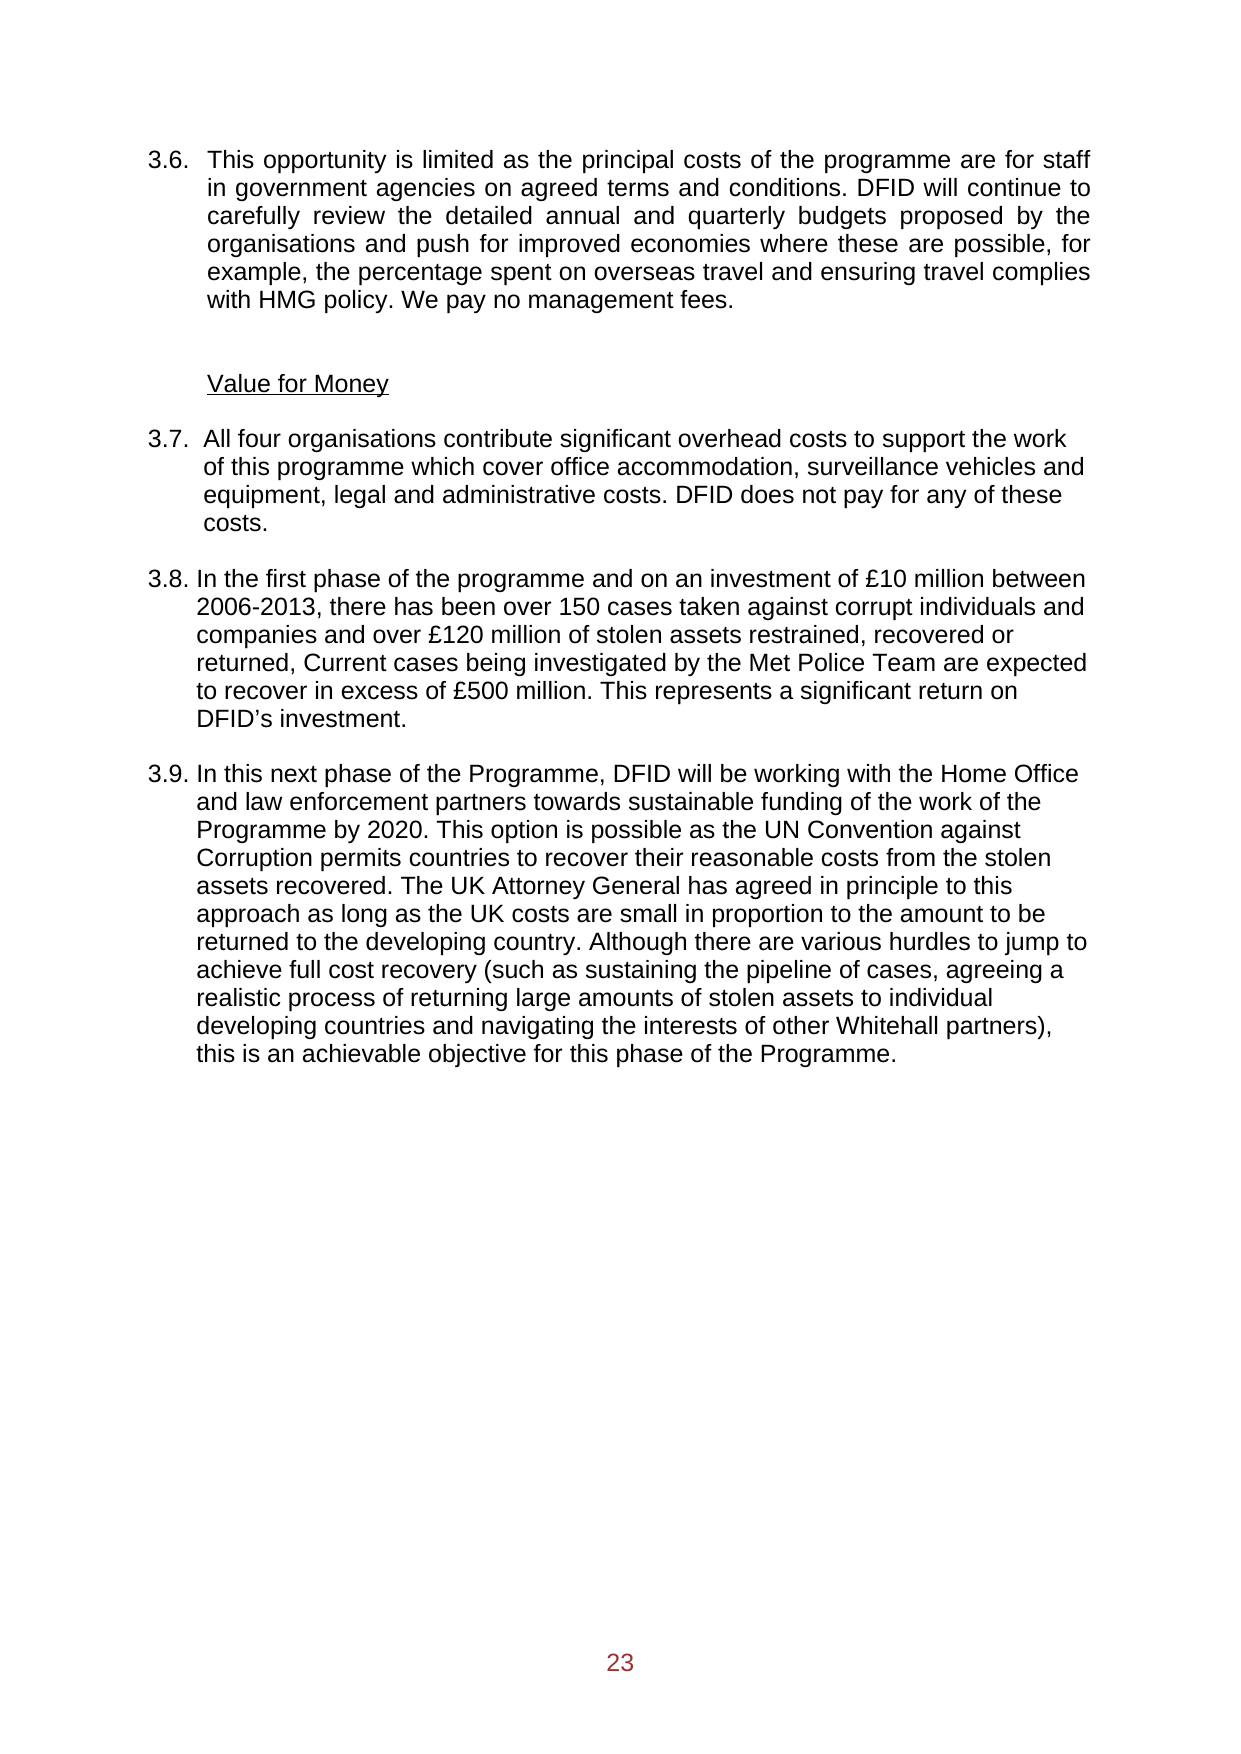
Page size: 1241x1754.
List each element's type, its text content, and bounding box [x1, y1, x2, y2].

text 2006-2013, there has been over 150 cases taken against corrupt individuals and [148, 593, 1092, 621]
text Corruption permits countries to recover their reasonable costs from the stolen [148, 844, 1092, 872]
text of this programme which cover office accommodation, surveillance vehicles and [148, 453, 1092, 481]
text 3.9. In this next phase of the Programme, DFID will be working with the Home Office [148, 760, 1092, 788]
text companies and over £120 million of stolen assets restrained, recovered or [148, 621, 1092, 648]
text Value for Money [148, 369, 1092, 397]
text assets recovered. The UK Attorney General has agreed in principle to this [148, 872, 1092, 900]
text and law enforcement partners towards sustainable funding of the work of the [148, 788, 1092, 816]
text 3.7. All four organisations contribute significant overhead costs to support the work [148, 425, 1092, 453]
text 3.6. This opportunity is limited as the principal costs of the programme are for staff in government agencies on agreed terms and conditions. DFID will continue to carefully review the detailed annual and quarterly budgets proposed by the organisations and push for improved economies where these are possible, for example, the percentage spent on overseas travel and ensuring travel complies with HMG policy. We pay no management fees. [148, 146, 1092, 313]
text returned, Current cases being investigated by the Met Police Team are expected [148, 648, 1092, 676]
text to recover in excess of £500 million. This represents a significant return on [148, 676, 1092, 704]
text realistic process of returning large amounts of stolen assets to individual [148, 983, 1092, 1011]
text costs. [148, 509, 1092, 537]
text approach as long as the UK costs are small in proportion to the amount to be [148, 900, 1092, 928]
text developing countries and navigating the interests of other Whitehall partners), [148, 1011, 1092, 1039]
text returned to the developing country. Although there are various hurdles to jump to [148, 928, 1092, 956]
text DFID’s investment. [148, 704, 1092, 732]
text this is an achievable objective for this phase of the Programme. [148, 1039, 1092, 1067]
text Programme by 2020. This option is possible as the UN Convention against [148, 816, 1092, 844]
text achieve full cost recovery (such as sustaining the pipeline of cases, agreeing a [148, 956, 1092, 983]
text 3.8. In the first phase of the programme and on an investment of £10 million between [148, 565, 1092, 593]
text equipment, legal and administrative costs. DFID does not pay for any of these [148, 481, 1092, 509]
